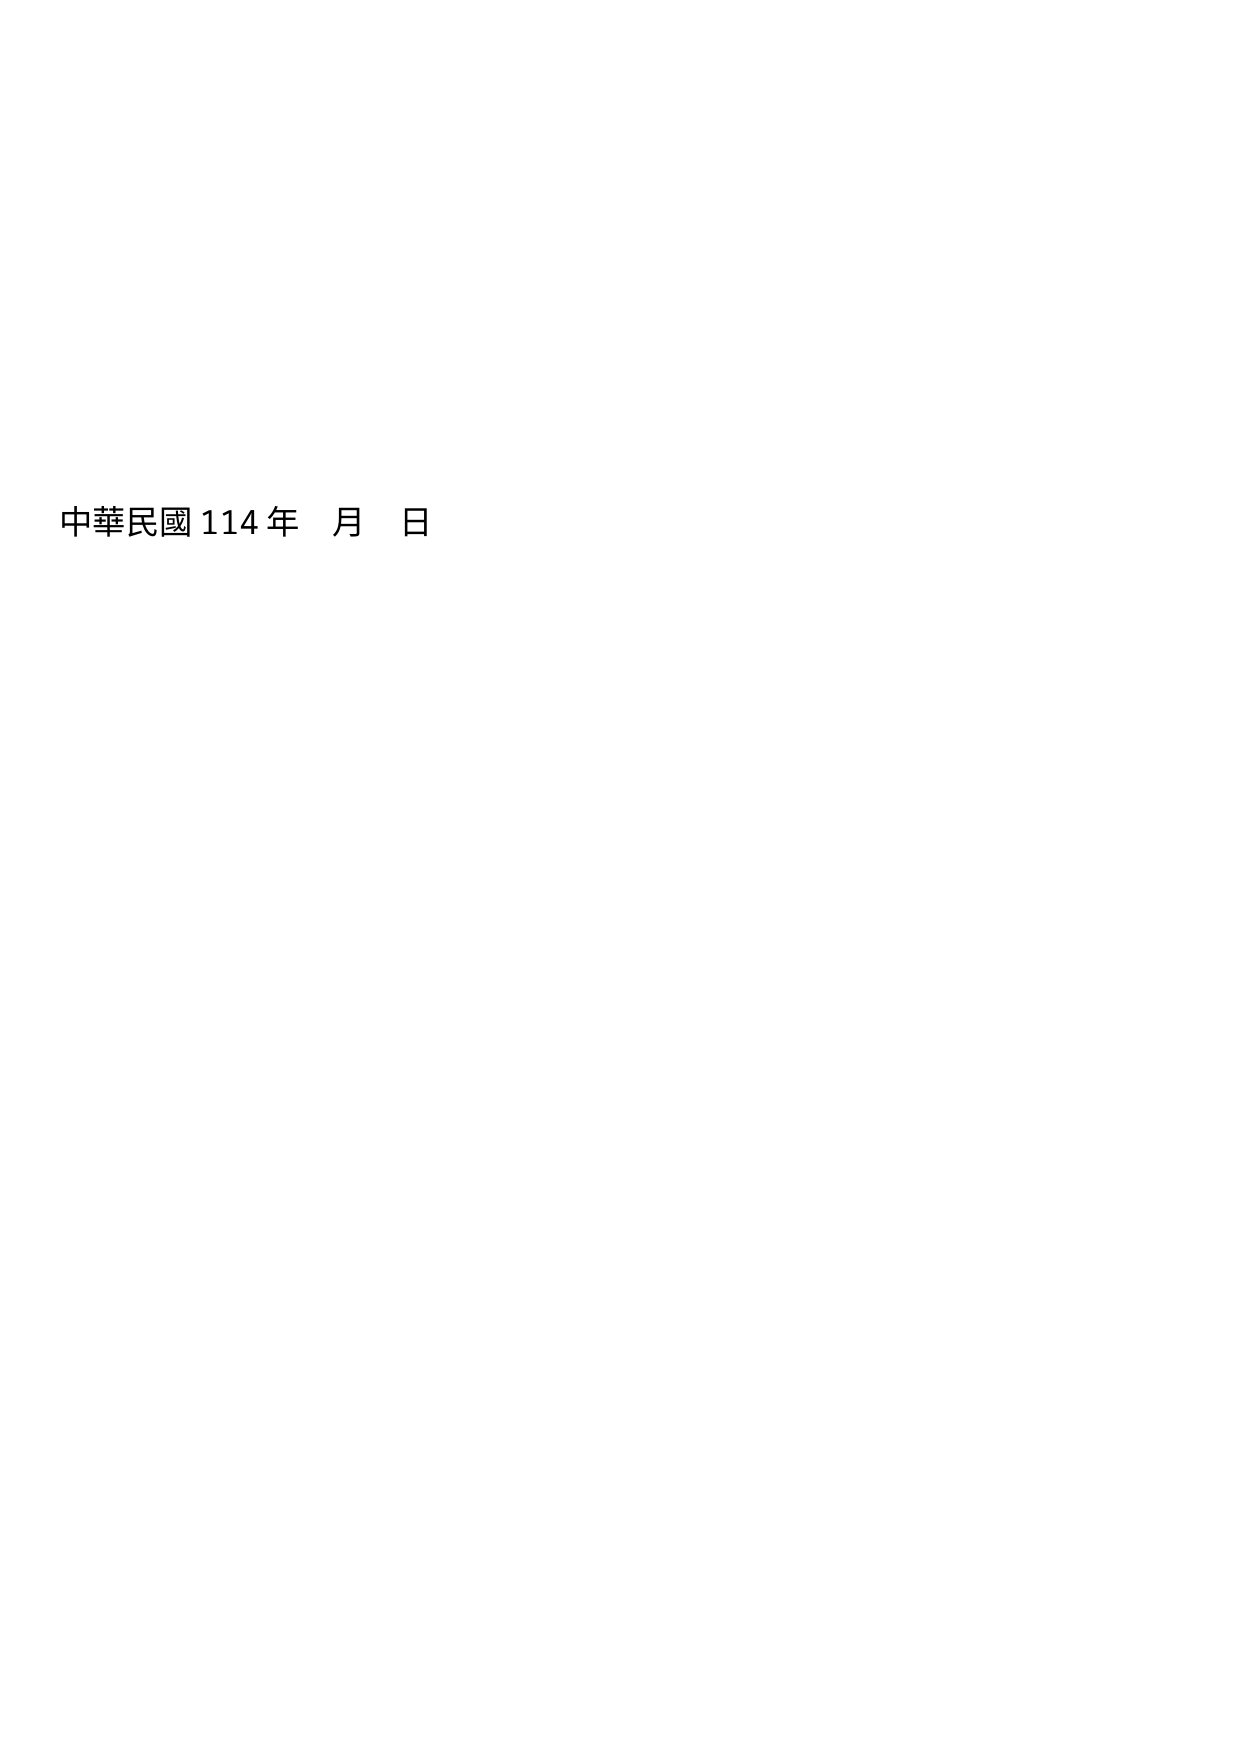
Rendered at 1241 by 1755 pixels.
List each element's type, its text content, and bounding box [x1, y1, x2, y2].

text 中華民國114年 月 日 [59, 479, 1181, 541]
